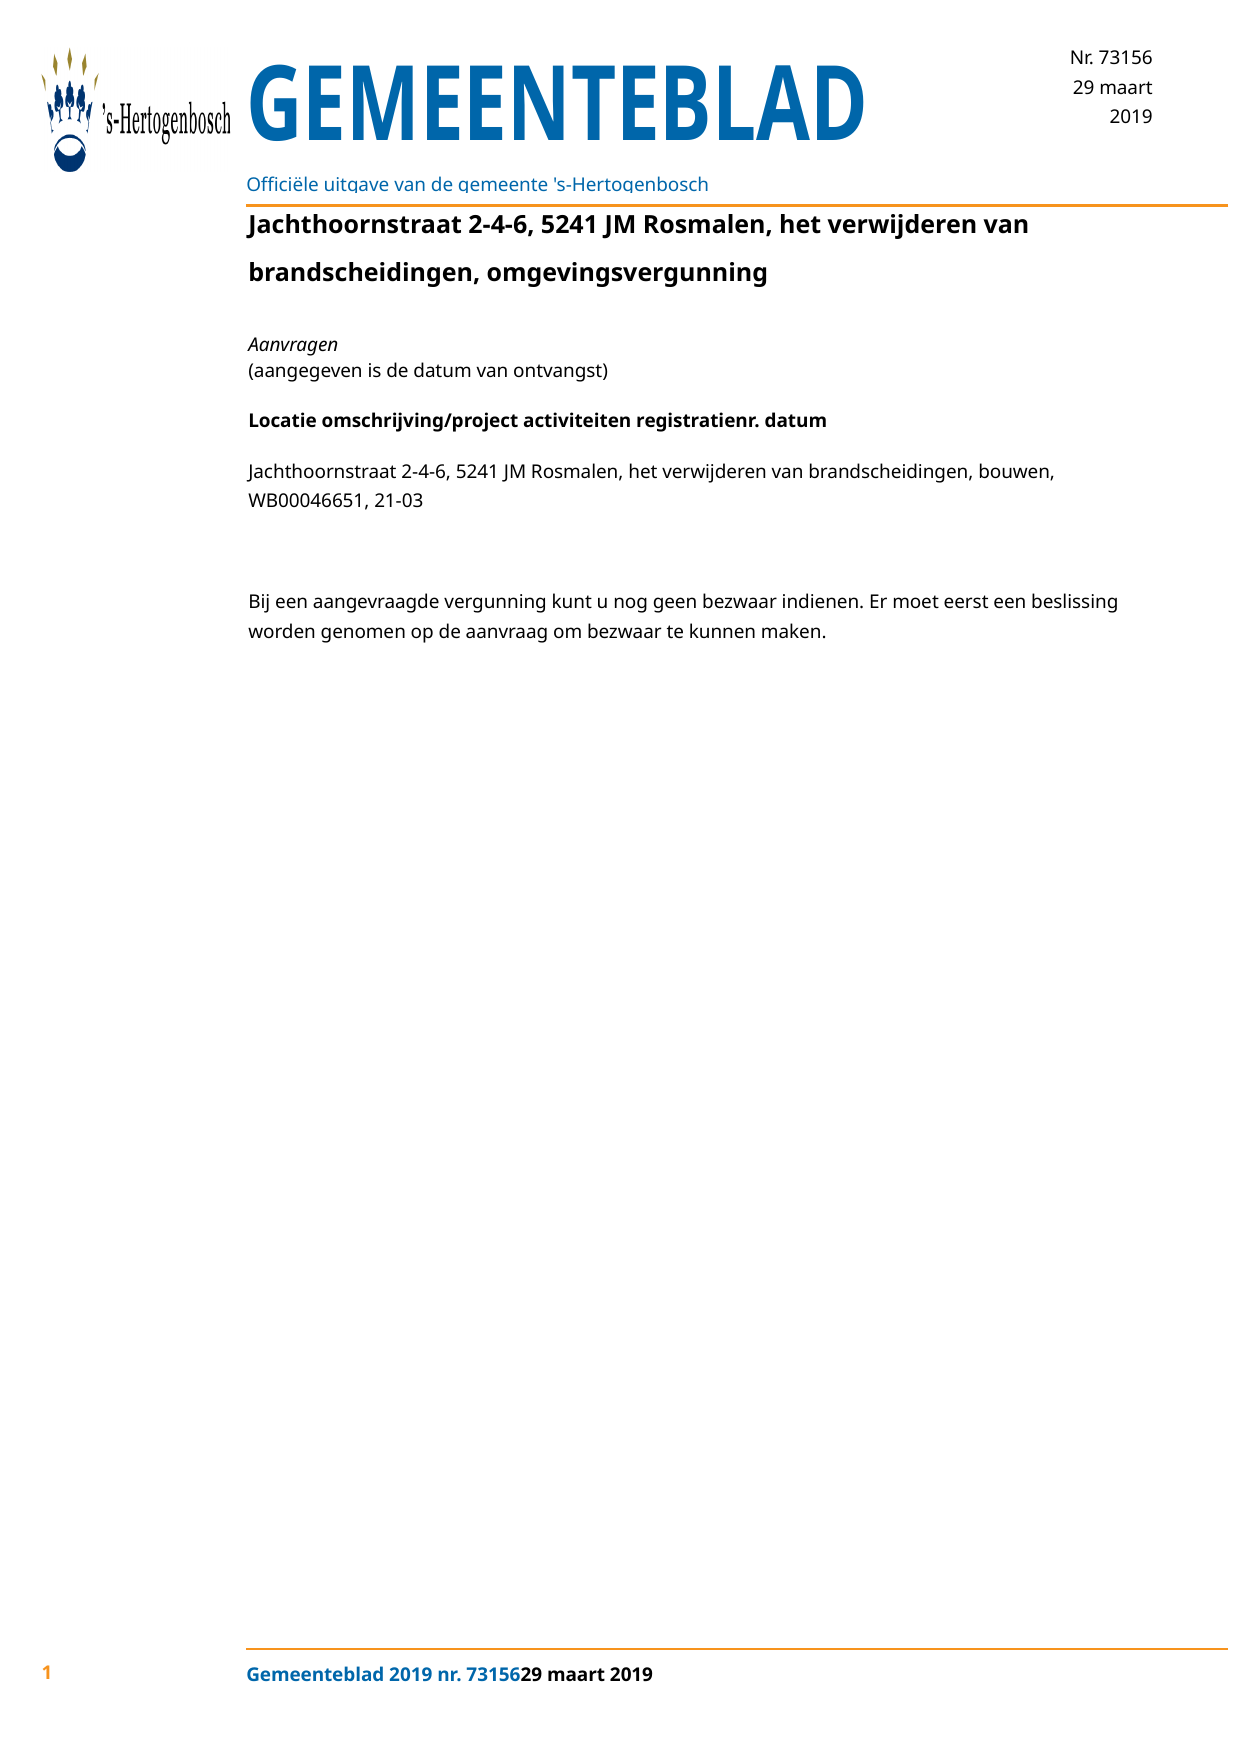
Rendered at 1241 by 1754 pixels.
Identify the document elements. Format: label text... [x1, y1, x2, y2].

text Jachthoornstraat 2-4-6, 5241 JM Rosmalen, het verwijderen van brandscheidingen, bouwen, WB00046651, 21-03 [248, 458, 1152, 513]
text (aangegeven is de datum van ontvangst) [248, 357, 1152, 383]
text Locatie omschrijving/project activiteiten registratienr. datum [248, 408, 1152, 433]
text Aanvragen [248, 331, 1152, 357]
text Jachthoornstraat 2-4-6, 5241 JM Rosmalen, het verwijderen van brandscheidingen, omgevingsvergunning [248, 207, 1152, 288]
text Bij een aangevraagde vergunning kunt u nog geen bezwaar indienen. Er moet eerst een beslissing worden genomen op de aanvraag om bezwaar te kunnen maken. [248, 588, 1152, 644]
picture [41, 47, 231, 172]
